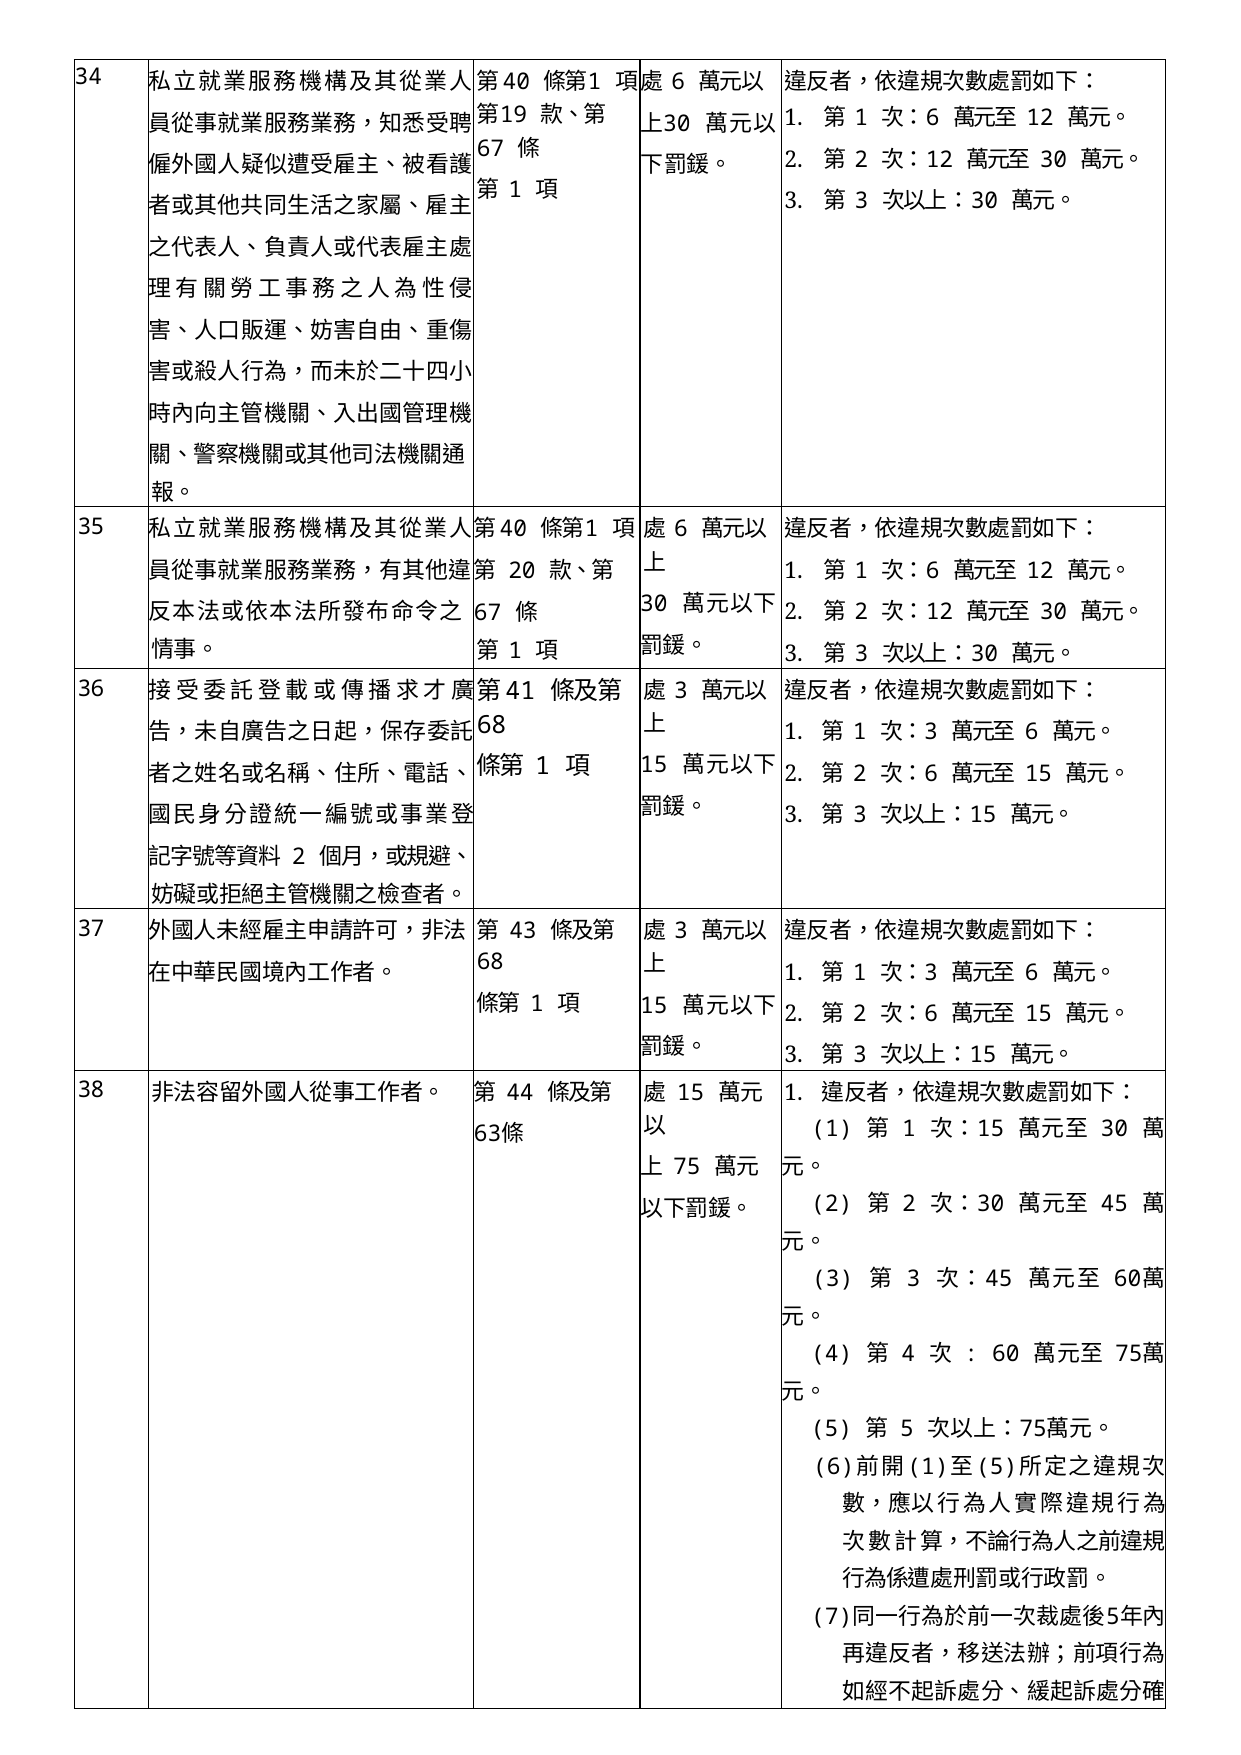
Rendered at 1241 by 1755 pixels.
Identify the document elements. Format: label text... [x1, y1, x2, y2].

table_cell 外國人未經雇主申請許可，非法在中華民國境內工作者。 [149, 909, 473, 1069]
table_cell 非法容留外國人從事工作者。 [149, 1071, 473, 1708]
table_cell 違反者，依違規次數處罰如下： (1) 第 1 次：15 萬元至 30 萬元。 (2) 第 2 次：30 萬元至 45 萬元。 (3) 第 3 次：45 萬元至 60萬元。 (4) 第 4 次 : 60 萬元至 75萬元。 (5) 第 5 次以上：75萬元。 (6)前開(1)至(5)所定之違規次數，應以行為人實際違規行為次數計算，不論行為人之前違規行為係遭處刑罰或行政罰。 (7)同一行為於前一次裁處後5年內再違反者，移送法辦；前項行為如經不起訴處分、緩起訴處分確 [782, 1071, 1165, 1708]
table_header 處 6 萬元以上30 萬元以下罰鍰。 [641, 60, 781, 506]
table_cell 第41 條及第68 條第 1 項 [474, 669, 639, 908]
table_header 違反者，依違規次數處罰如下： 第 1 次：6 萬元至 12 萬元。 第 2 次：12 萬元至 30 萬元。 第 3 次以上：30 萬元。 [782, 60, 1165, 506]
table_cell 處 15 萬元以 上 75 萬元以下罰鍰。 [641, 1071, 781, 1708]
table_cell 違反者，依違規次數處罰如下： 第 1 次：3 萬元至 6 萬元。 第 2 次：6 萬元至 15 萬元。 第 3 次以上：15 萬元。 [782, 669, 1165, 908]
table_cell 處 6 萬元以上 30 萬元以下罰鍰。 [641, 507, 781, 668]
table_cell 38 [75, 1071, 148, 1708]
table_cell 第 43 條及第 68 條第 1 項 [474, 909, 639, 1069]
table_cell 違反者，依違規次數處罰如下： 第 1 次：6 萬元至 12 萬元。 第 2 次：12 萬元至 30 萬元。 第 3 次以上：30 萬元。 [782, 507, 1165, 668]
table_cell 第40 條第1 項第 20 款、第 67 條 第 1 項 [474, 507, 639, 668]
table_header 34 [75, 60, 148, 506]
table_header 私立就業服務機構及其從業人員從事就業服務業務，知悉受聘僱外國人疑似遭受雇主、被看護者或其他共同生活之家屬、雇主之代表人、負責人或代表雇主處理有關勞工事務之人為性侵害、人口販運、妨害自由、重傷害或殺人行為，而未於二十四小時內向主管機關、入出國管理機關、警察機關或其他司法機關通 報。 [149, 60, 473, 506]
table_cell 處 3 萬元以上 15 萬元以下罰鍰。 [641, 909, 781, 1069]
table_cell 第 44 條及第 63條 [474, 1071, 639, 1708]
table_cell 接受委託登載或傳播求才廣告，未自廣告之日起，保存委託者之姓名或名稱、住所、電話、國民身分證統一編號或事業登記字號等資料 2 個月，或規避、 妨礙或拒絕主管機關之檢查者。 [149, 669, 473, 908]
table_cell 違反者，依違規次數處罰如下： 第 1 次：3 萬元至 6 萬元。 第 2 次：6 萬元至 15 萬元。 第 3 次以上：15 萬元。 [782, 909, 1165, 1069]
table_cell 處 3 萬元以上 15 萬元以下罰鍰。 [641, 669, 781, 908]
table_cell 36 [75, 669, 148, 908]
table_cell 37 [75, 909, 148, 1069]
table_header 第40 條第1 項第19 款、第 67 條 第 1 項 [474, 60, 639, 506]
table_cell 35 [75, 507, 148, 668]
table_cell 私立就業服務機構及其從業人員從事就業服務業務，有其他違反本法或依本法所發布命令之 情事。 [149, 507, 473, 668]
